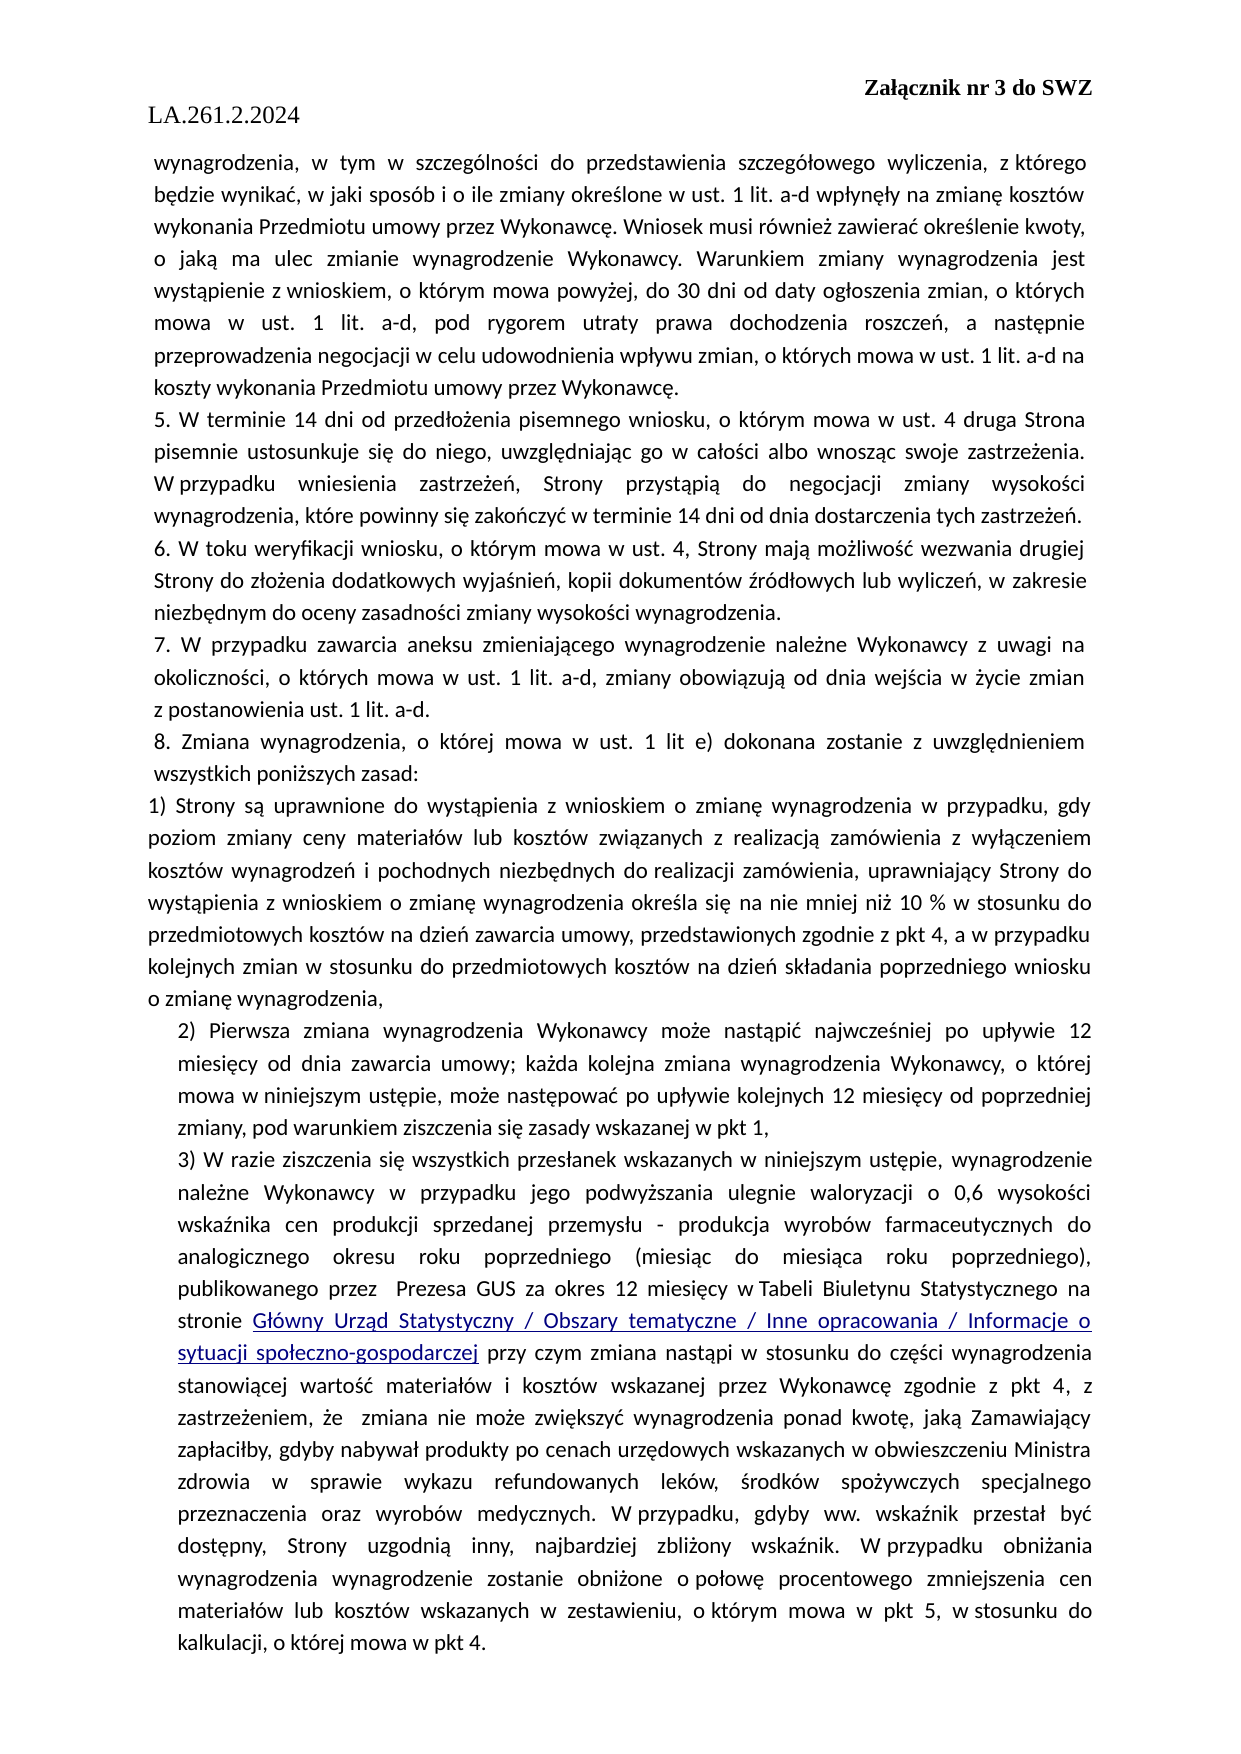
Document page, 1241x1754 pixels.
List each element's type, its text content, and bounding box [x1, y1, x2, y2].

text 8. Zmiana wynagrodzenia, o której mowa w ust. 1 lit e) dokonana zostanie z uwzględnieniem wszystkich poniższych zasad: [153, 727, 1087, 787]
text 1) Strony są uprawnione do wystąpienia z wnioskiem o zmianę wynagrodzenia w przypadku, gdy poziom zmiany ceny materiałów lub kosztów związanych z realizacją zamówienia z wyłączeniem kosztów wynagrodzeń i pochodnych niezbędnych do realizacji zamówienia, uprawniający Strony do wystąpienia z wnioskiem o zmianę wynagrodzenia określa się na nie mniej niż 10 % w stosunku do przedmiotowych kosztów na dzień zawarcia umowy, przedstawionych zgodnie z pkt 4, a w przypadku kolejnych zmian w stosunku do przedmiotowych kosztów na dzień składania poprzedniego wniosku o zmianę wynagrodzenia, [148, 791, 1093, 1012]
text 3) W razie ziszczenia się wszystkich przesłanek wskazanych w niniejszym ustępie, wynagrodzenie należne Wykonawcy w przypadku jego podwyższania ulegnie waloryzacji o 0,6 wysokości wskaźnika cen produkcji sprzedanej przemysłu - produkcja wyrobów farmaceutycznych do analogicznego okresu roku poprzedniego (miesiąc do miesiąca roku poprzedniego), publikowanego przez Prezesa GUS za okres 12 miesięcy w Tabeli Biuletynu Statystycznego na stronie Główny Urząd Statystyczny / Obszary tematyczne / Inne opracowania / Informacje o sytuacji społeczno-gospodarczej przy czym zmiana nastąpi w stosunku do części wynagrodzenia stanowiącej wartość materiałów i kosztów wskazanej przez Wykonawcę zgodnie z pkt 4, z zastrzeżeniem, że zmiana nie może zwiększyć wynagrodzenia ponad kwotę, jaką Zamawiający zapłaciłby, gdyby nabywał produkty po cenach urzędowych wskazanych w obwieszczeniu Ministra zdrowia w sprawie wykazu refundowanych leków, środków spożywczych specjalnego przeznaczenia oraz wyrobów medycznych. W przypadku, gdyby ww. wskaźnik przestał być dostępny, Strony uzgodnią inny, najbardziej zbliżony wskaźnik. W przypadku obniżania wynagrodzenia wynagrodzenie zostanie obniżone o połowę procentowego zmniejszenia cen materiałów lub kosztów wskazanych w zestawieniu, o którym mowa w pkt 5, w stosunku do kalkulacji, o której mowa w pkt 4. [177, 1145, 1093, 1656]
text 5. W terminie 14 dni od przedłożenia pisemnego wniosku, o którym mowa w ust. 4 druga Strona pisemnie ustosunkuje się do niego, uwzględniając go w całości albo wnosząc swoje zastrzeżenia. W przypadku wniesienia zastrzeżeń, Strony przystąpią do negocjacji zmiany wysokości wynagrodzenia, które powinny się zakończyć w terminie 14 dni od dnia dostarczenia tych zastrzeżeń. [153, 405, 1087, 530]
text 2) Pierwsza zmiana wynagrodzenia Wykonawcy może nastąpić najwcześniej po upływie 12 miesięcy od dnia zawarcia umowy; każda kolejna zmiana wynagrodzenia Wykonawcy, o której mowa w niniejszym ustępie, może następować po upływie kolejnych 12 miesięcy od poprzedniej zmiany, pod warunkiem ziszczenia się zasady wskazanej w pkt 1, [177, 1017, 1093, 1141]
text 6. W toku weryfikacji wniosku, o którym mowa w ust. 4, Strony mają możliwość wezwania drugiej Strony do złożenia dodatkowych wyjaśnień, kopii dokumentów źródłowych lub wyliczeń, w zakresie niezbędnym do oceny zasadności zmiany wysokości wynagrodzenia. [153, 534, 1087, 626]
text wynagrodzenia, w tym w szczególności do przedstawienia szczegółowego wyliczenia, z którego będzie wynikać, w jaki sposób i o ile zmiany określone w ust. 1 lit. a-d wpłynęły na zmianę kosztów wykonania Przedmiotu umowy przez Wykonawcę. Wniosek musi również zawierać określenie kwoty, o jaką ma ulec zmianie wynagrodzenie Wykonawcy. Warunkiem zmiany wynagrodzenia jest wystąpienie z wnioskiem, o którym mowa powyżej, do 30 dni od daty ogłoszenia zmian, o których mowa w ust. 1 lit. a-d, pod rygorem utraty prawa dochodzenia roszczeń, a następnie przeprowadzenia negocjacji w celu udowodnienia wpływu zmian, o których mowa w ust. 1 lit. a-d na koszty wykonania Przedmiotu umowy przez Wykonawcę. [153, 148, 1087, 401]
text 7. W przypadku zawarcia aneksu zmieniającego wynagrodzenie należne Wykonawcy z uwagi na okoliczności, o których mowa w ust. 1 lit. a-d, zmiany obowiązują od dnia wejścia w życie zmian z postanowienia ust. 1 lit. a-d. [153, 630, 1087, 723]
